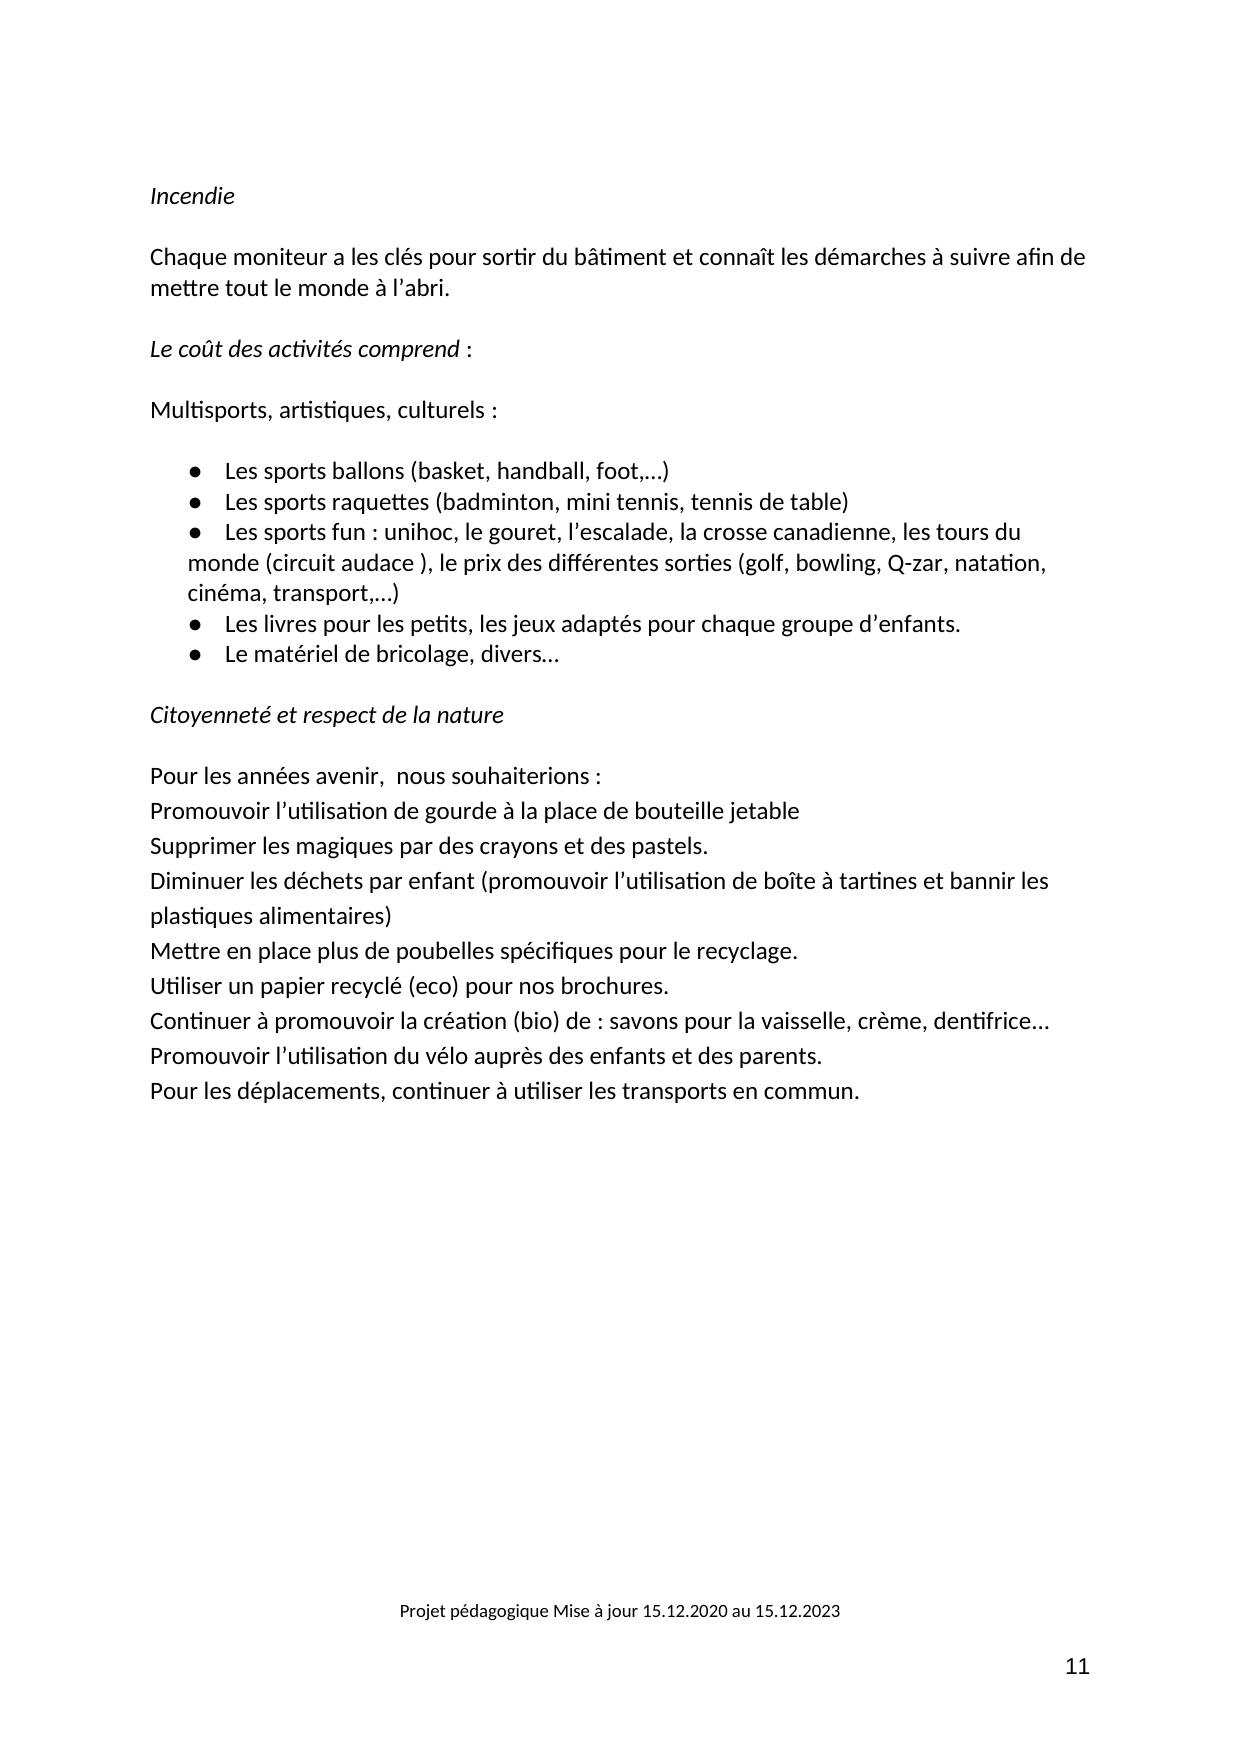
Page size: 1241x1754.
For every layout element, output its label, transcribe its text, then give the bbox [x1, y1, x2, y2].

text Promouvoir l’utilisation de gourde à la place de bouteille jetable [150, 795, 1090, 826]
list Les sports raquettes (badminton, mini tennis, tennis de table) [187, 486, 1090, 516]
text Le coût des activités comprend : [150, 333, 1090, 364]
list Les sports ballons (basket, handball, foot,…) [187, 455, 1090, 486]
text Mettre en place plus de poubelles spécifiques pour le recyclage. [150, 935, 1090, 966]
text Pour les déplacements, continuer à utiliser les transports en commun. [150, 1075, 1090, 1106]
text Utiliser un papier recyclé (eco) pour nos brochures. [150, 970, 1090, 1001]
text Multisports, artistiques, culturels : [150, 394, 1090, 425]
text Chaque moniteur a les clés pour sortir du bâtiment et connaît les démarches à suivre afin de mettre tout le monde à l’abri. [150, 242, 1090, 303]
text Continuer à promouvoir la création (bio) de : savons pour la vaisselle, crème, dentifrice... [150, 1005, 1090, 1036]
text Incendie [150, 181, 1090, 211]
list Le matériel de bricolage, divers… [187, 638, 1090, 669]
text Pour les années avenir, nous souhaiterions : [150, 760, 1090, 791]
text Supprimer les magiques par des crayons et des pastels. [150, 830, 1090, 861]
list Les sports fun : unihoc, le gouret, l’escalade, la crosse canadienne, les tours du monde (circuit audace ), le prix des différentes sorties (golf, bowling, Q-zar, natation, cinéma, transport,…) [187, 516, 1090, 608]
text Promouvoir l’utilisation du vélo auprès des enfants et des parents. [150, 1040, 1090, 1071]
text Citoyenneté et respect de la nature [150, 699, 1090, 730]
text Diminuer les déchets par enfant (promouvoir l’utilisation de boîte à tartines et bannir les plastiques alimentaires) [150, 865, 1090, 931]
list Les livres pour les petits, les jeux adaptés pour chaque groupe d’enfants. [187, 608, 1090, 638]
